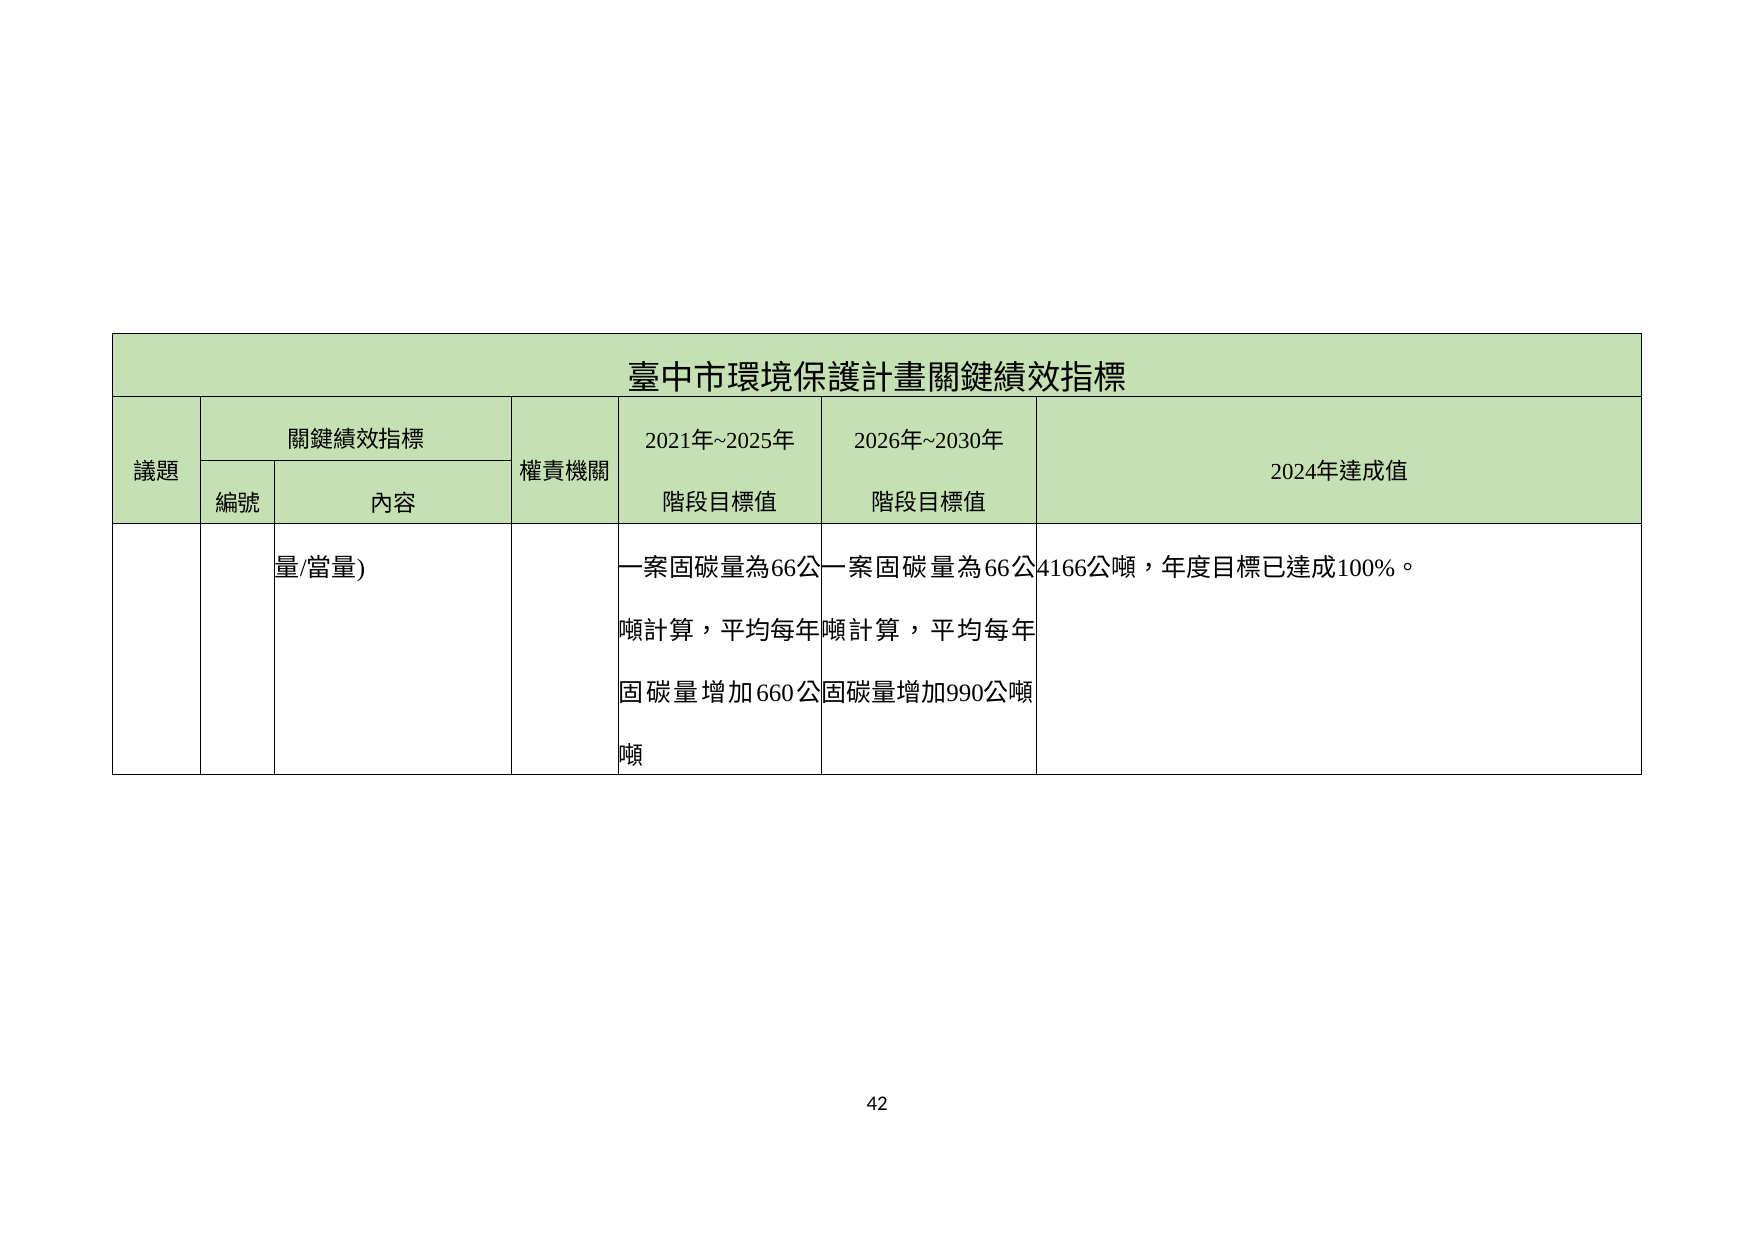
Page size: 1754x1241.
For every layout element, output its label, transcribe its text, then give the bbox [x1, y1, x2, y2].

table_cell 權責機關 [512, 397, 618, 523]
table_cell 一案固碳量為66公噸計算，平均每年固碳量增加660公噸 [619, 524, 821, 774]
table_header 臺中市環境保護計畫關鍵績效指標 [113, 334, 1641, 396]
table_cell 量/當量) [275, 524, 511, 774]
table_cell 一案固碳量為66公噸計算，平均每年固碳量增加990公噸 [822, 524, 1036, 774]
table_cell [113, 524, 200, 774]
table_cell 2024年達成值 [1037, 397, 1641, 523]
table_cell 2026年~2030年 階段目標值 [822, 397, 1036, 523]
table_cell 4166公噸，年度目標已達成100%。 [1037, 524, 1641, 774]
table_cell [201, 524, 274, 774]
table_cell 關鍵績效指標 [201, 397, 511, 460]
table_cell 內容 [275, 461, 511, 523]
table_cell 編號 [201, 461, 274, 523]
table_cell 議題 [113, 397, 200, 523]
table_cell 2021年~2025年 階段目標值 [619, 397, 821, 523]
table_cell [512, 524, 618, 774]
